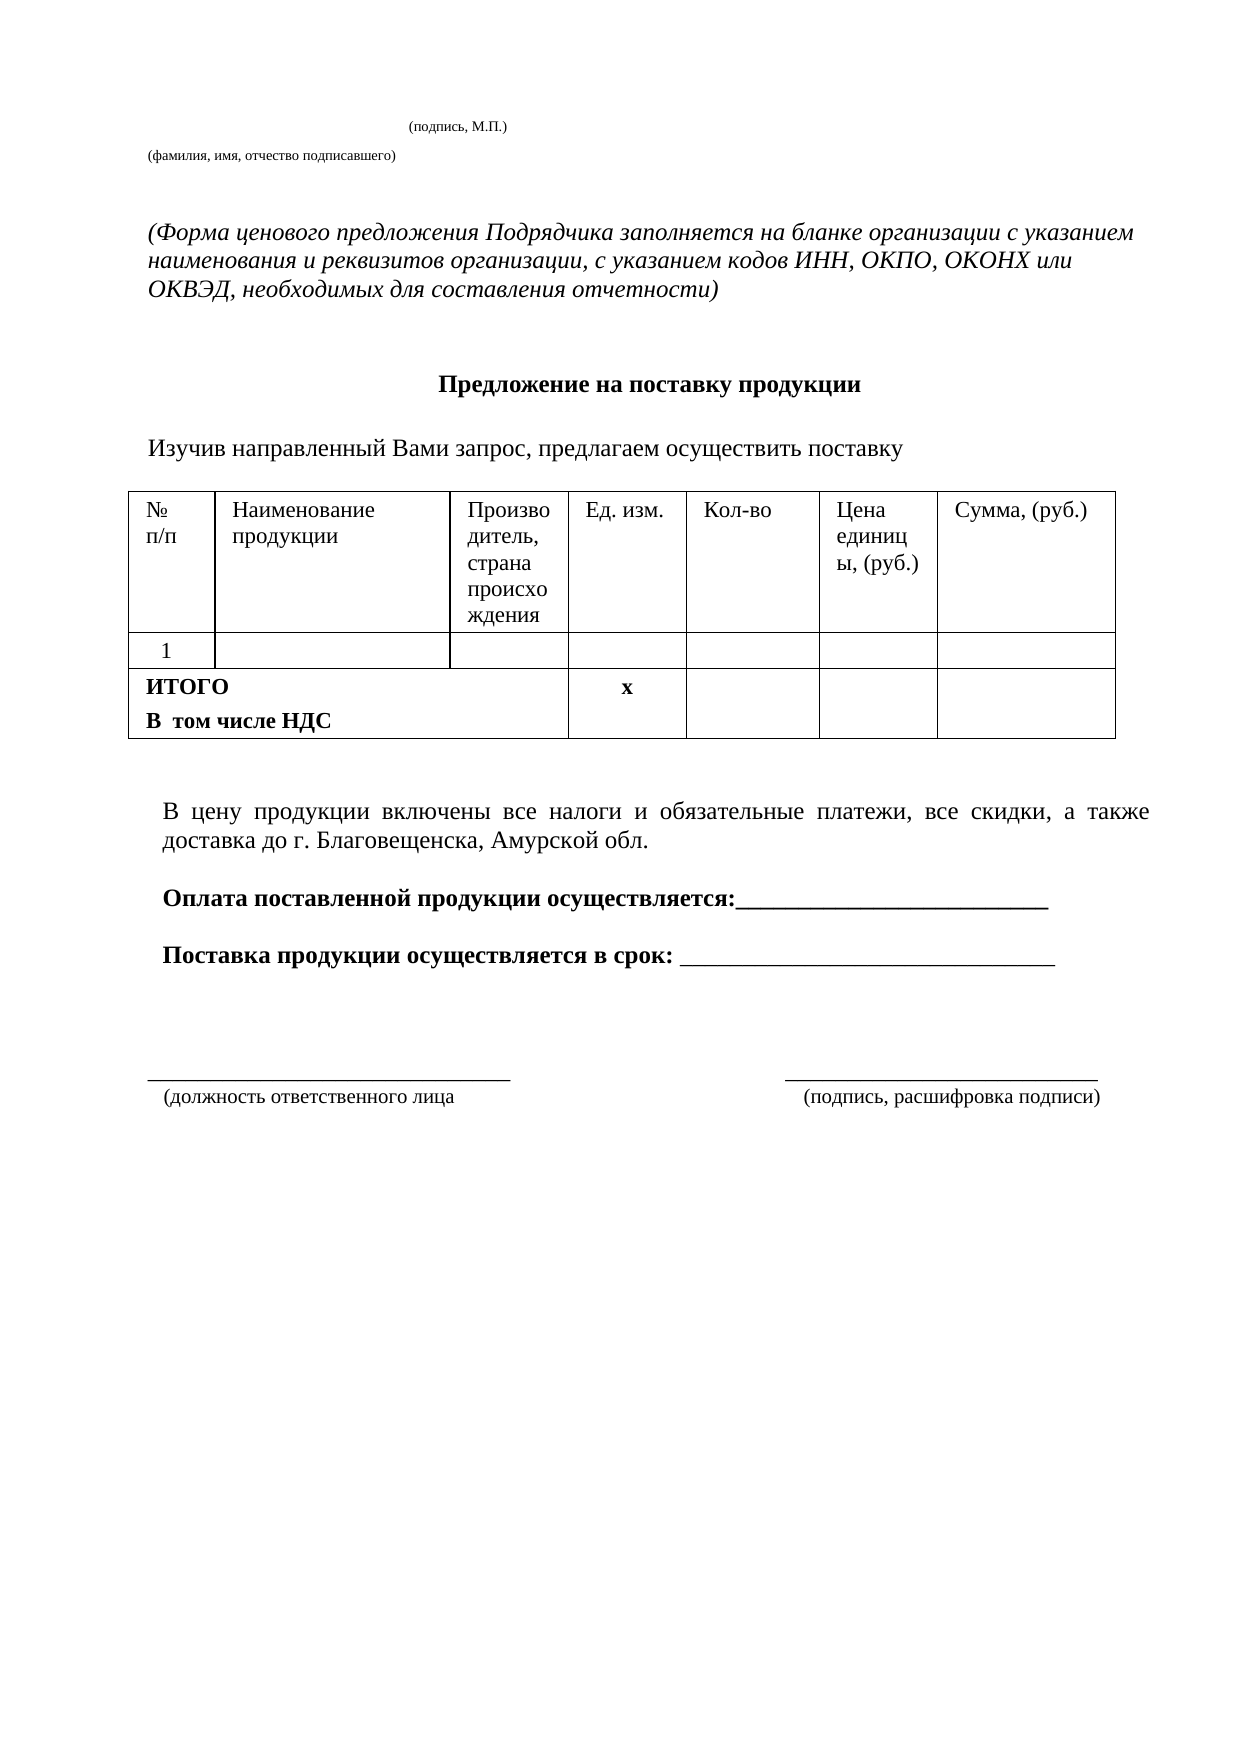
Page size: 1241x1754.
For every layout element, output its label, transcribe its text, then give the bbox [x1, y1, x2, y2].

table_cell [216, 633, 449, 667]
table_cell 1 [129, 633, 214, 667]
table_cell [687, 633, 819, 667]
text (Форма ценового предложения Подрядчика заполняется на бланке организации с указанием наименования и реквизитов организации, с указанием кодов ИНН, ОКПО, ОКОНХ или ОКВЭД, необходимых для составления отчетности) [148, 188, 1152, 303]
table_header Цена единицы, (руб.) [820, 492, 937, 632]
text _____________________________ _________________________ [148, 1055, 1152, 1084]
text Оплата поставленной продукции осуществляется:_________________________ [162, 883, 1152, 911]
text Поставка продукции осуществляется в срок: ______________________________­­­­­­­­ [162, 940, 1152, 969]
table_header № п/п [129, 492, 214, 632]
table_cell х [569, 669, 686, 738]
table_header Наименование продукции [216, 492, 449, 632]
table_cell [687, 669, 819, 738]
text (фамилия, имя, отчество подписавшего) [148, 147, 1152, 176]
table_header Ед. изм. [569, 492, 686, 632]
table_cell [569, 633, 686, 667]
table_cell ИТОГО В том числе НДС [129, 669, 568, 738]
table_cell [820, 669, 937, 738]
table_header Сумма, (руб.) [938, 492, 1115, 632]
text Изучив направленный Вами запрос, предлагаем осуществить поставку [148, 433, 1152, 462]
table_cell [938, 669, 1115, 738]
table_cell [938, 633, 1115, 667]
text В цену продукции включены все налоги и обязательные платежи, все скидки, а также доставка до г. Благовещенска, Амурской обл. [162, 796, 1152, 854]
text Предложение на поставку продукции [148, 369, 1152, 398]
table_cell [451, 633, 568, 667]
table_header Производитель, страна происхождения [451, 492, 568, 632]
table_cell [820, 633, 937, 667]
text (подпись, М.П.) [148, 118, 768, 147]
text (должность ответственного лица (подпись, расшифровка подписи) [148, 1084, 1152, 1108]
table_header Кол-во [687, 492, 819, 632]
